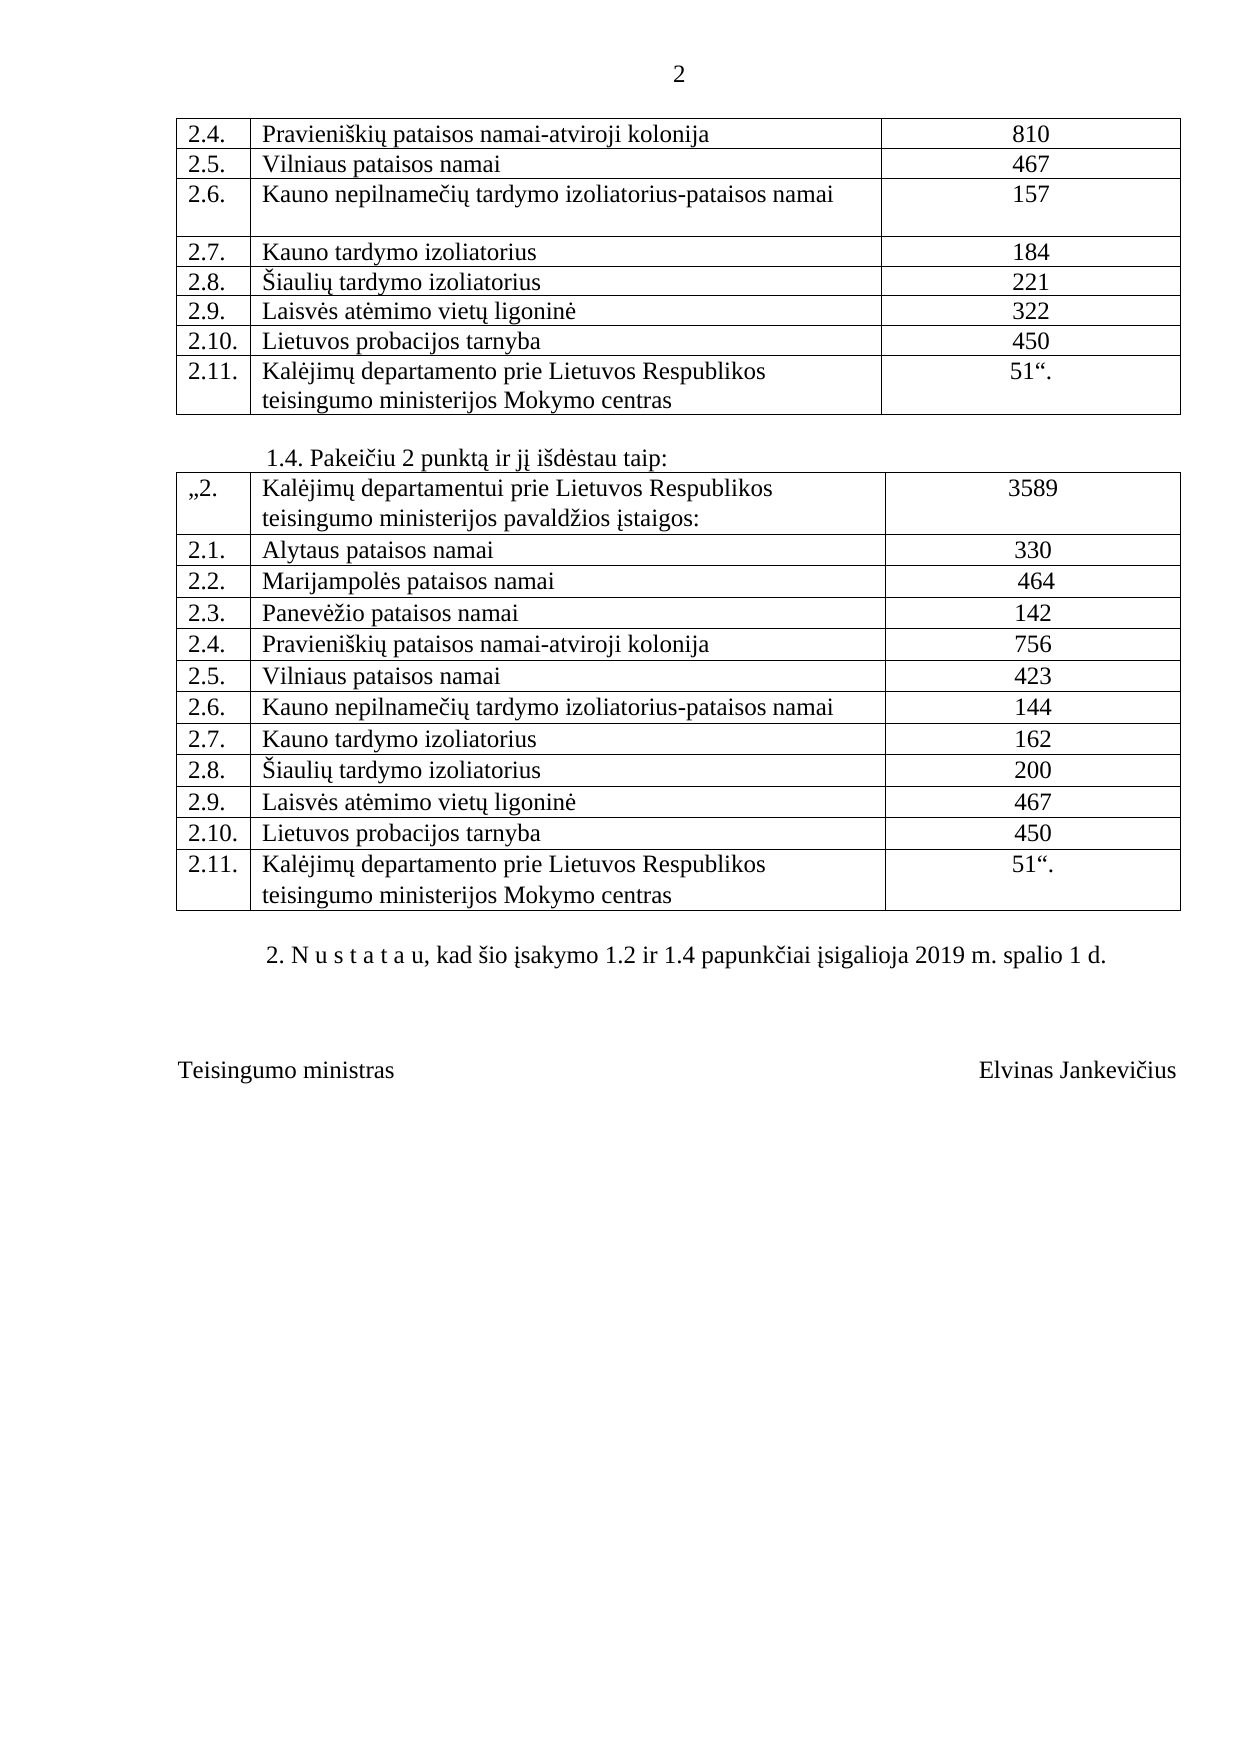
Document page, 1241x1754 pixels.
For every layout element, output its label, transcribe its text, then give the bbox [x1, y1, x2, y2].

table_cell 200 [886, 755, 1180, 786]
table_cell 467 [886, 787, 1180, 817]
table_cell 2.10. [177, 326, 250, 355]
table_cell 322 [882, 296, 1180, 325]
table_cell Pravieniškių pataisos namai-atviroji kolonija [251, 629, 885, 660]
text 1.4. Pakeičiu 2 punktą ir jį išdėstau taip: [177, 443, 1181, 472]
table_cell 2.2. [177, 566, 250, 597]
table_header „2. [177, 473, 250, 534]
table_cell Laisvės atėmimo vietų ligoninė [251, 787, 885, 817]
table_cell 450 [886, 818, 1180, 848]
table_cell 157 [882, 179, 1180, 236]
table_cell 467 [882, 149, 1180, 178]
table_cell 2.10. [177, 818, 250, 848]
table_cell Pravieniškių pataisos namai-atviroji kolonija [251, 119, 881, 148]
text 2. Nustatau, kad šio įsakymo 1.2 ir 1.4 papunkčiai įsigalioja 2019 m. spalio 1 d. [177, 940, 1181, 969]
table_cell 2.1. [177, 535, 250, 565]
table_cell 423 [886, 661, 1180, 691]
table_cell Kalėjimų departamento prie Lietuvos Respublikos teisingumo ministerijos Mokymo centras [251, 356, 881, 413]
table_cell 221 [882, 267, 1180, 295]
table_cell Alytaus pataisos namai [251, 535, 885, 565]
table_header 3589 [886, 473, 1180, 534]
table_cell 2.11. [177, 850, 250, 910]
table_cell 2.6. [177, 179, 250, 236]
table_header Kalėjimų departamentui prie Lietuvos Respublikos teisingumo ministerijos pavaldžios įstaigos: [251, 473, 885, 534]
table_cell Šiaulių tardymo izoliatorius [251, 755, 885, 786]
table_cell Laisvės atėmimo vietų ligoninė [251, 296, 881, 325]
table_cell Panevėžio pataisos namai [251, 598, 885, 628]
table_cell 330 [886, 535, 1180, 565]
table_cell Kauno tardymo izoliatorius [251, 724, 885, 754]
table_cell 2.9. [177, 296, 250, 325]
table_cell 184 [882, 237, 1180, 266]
table_cell 450 [882, 326, 1180, 355]
table_cell Kauno nepilnamečių tardymo izoliatorius-pataisos namai [251, 692, 885, 723]
table_cell 2.8. [177, 755, 250, 786]
table_cell 2.5. [177, 149, 250, 178]
table_cell 2.11. [177, 356, 250, 413]
table_cell 51“. [882, 356, 1180, 413]
table_cell 162 [886, 724, 1180, 754]
table_cell 144 [886, 692, 1180, 723]
table_cell Marijampolės pataisos namai [251, 566, 885, 597]
table_cell Kauno tardymo izoliatorius [251, 237, 881, 266]
table_cell Šiaulių tardymo izoliatorius [251, 267, 881, 295]
table_cell 756 [886, 629, 1180, 660]
text Teisingumo ministras Elvinas Jankevičius [177, 1055, 1181, 1084]
table_cell 142 [886, 598, 1180, 628]
table_cell 2.6. [177, 692, 250, 723]
table_cell 51“. [886, 850, 1180, 910]
table_cell 2.5. [177, 661, 250, 691]
table_cell 2.9. [177, 787, 250, 817]
table_cell 2.3. [177, 598, 250, 628]
table_cell 2.7. [177, 237, 250, 266]
table_cell Lietuvos probacijos tarnyba [251, 326, 881, 355]
table_cell Kauno nepilnamečių tardymo izoliatorius-pataisos namai [251, 179, 881, 236]
table_cell Kalėjimų departamento prie Lietuvos Respublikos teisingumo ministerijos Mokymo centras [251, 850, 885, 910]
table_cell 810 [882, 119, 1180, 148]
table_cell 2.4. [177, 119, 250, 148]
table_cell 2.8. [177, 267, 250, 295]
table_cell Vilniaus pataisos namai [251, 149, 881, 178]
table_cell 464 [886, 566, 1180, 597]
table_cell Lietuvos probacijos tarnyba [251, 818, 885, 848]
table_cell 2.4. [177, 629, 250, 660]
table_cell 2.7. [177, 724, 250, 754]
table_cell Vilniaus pataisos namai [251, 661, 885, 691]
